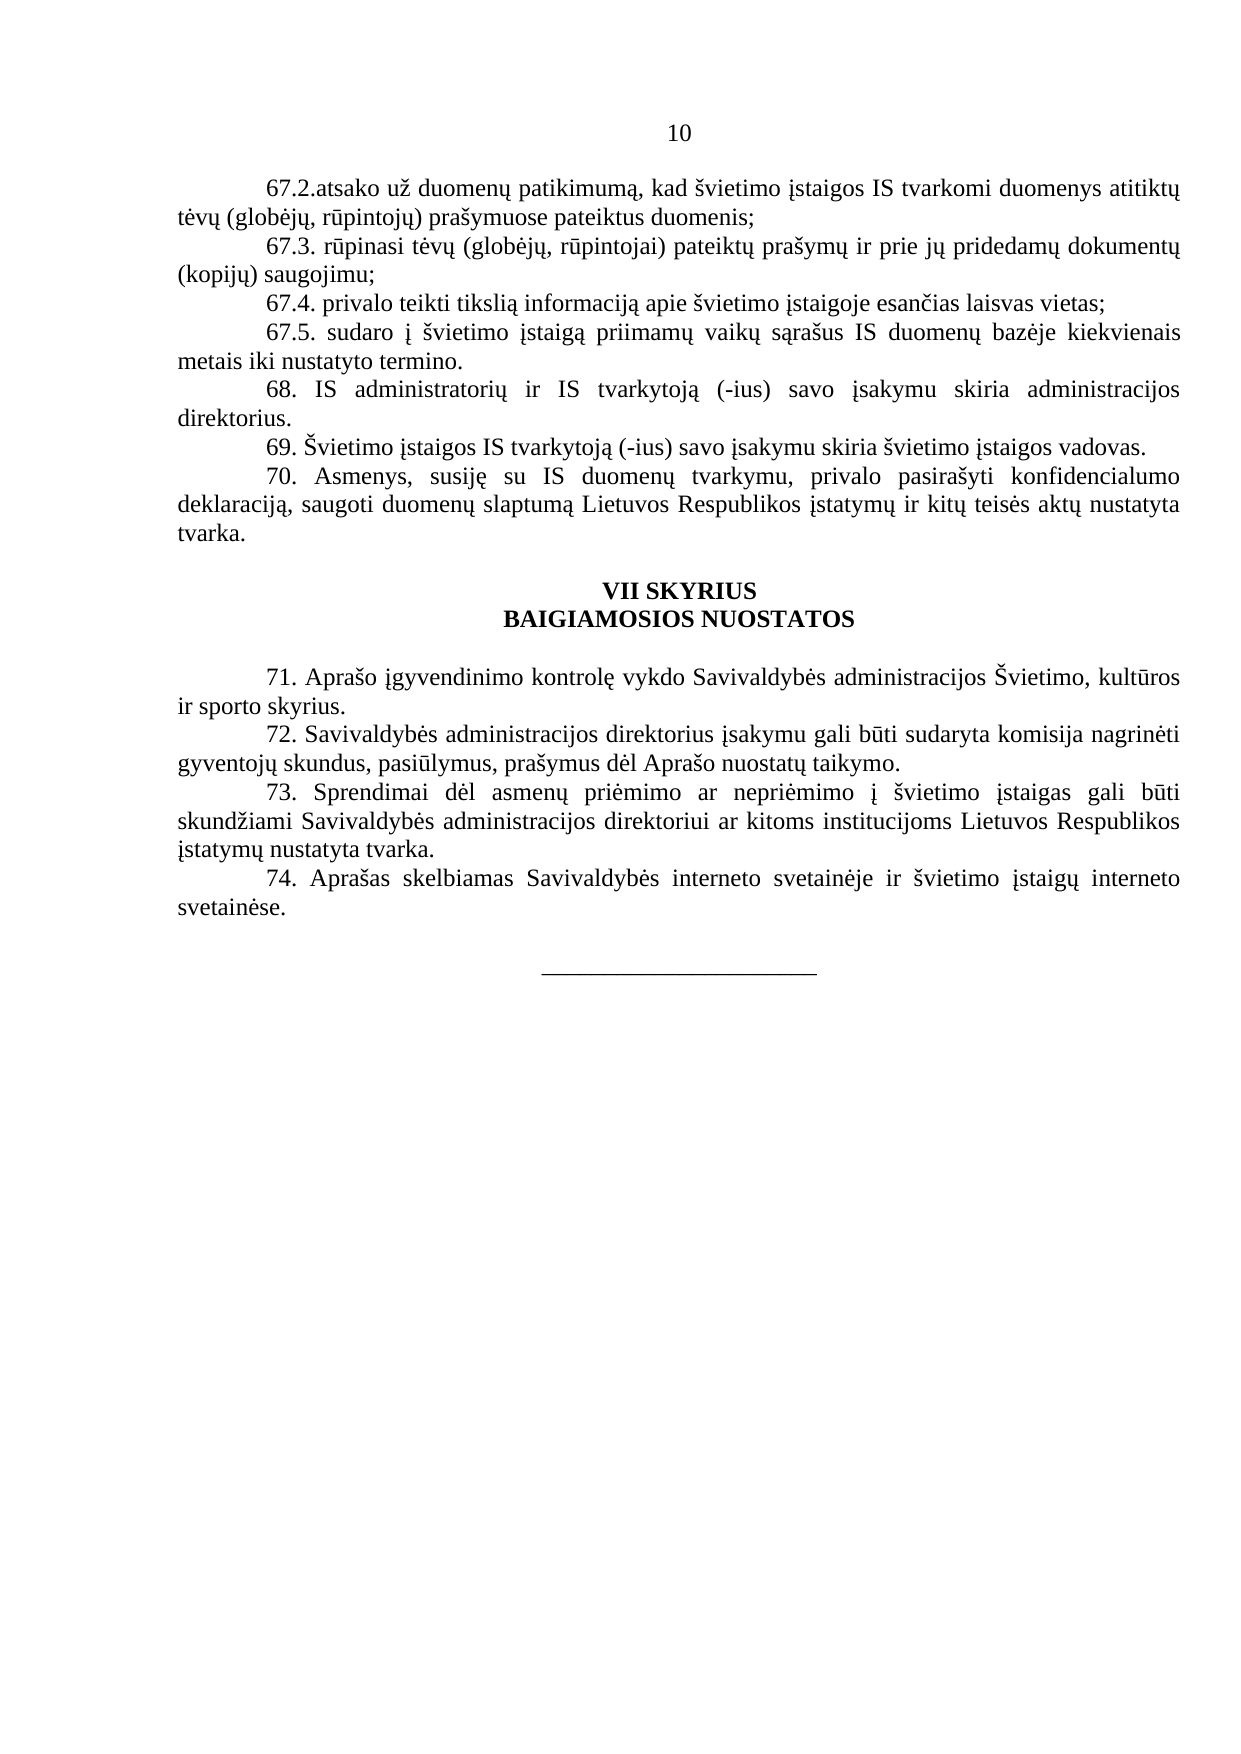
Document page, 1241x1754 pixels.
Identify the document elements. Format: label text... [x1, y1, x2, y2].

text 72. Savivaldybės administracijos direktorius įsakymu gali būti sudaryta komisija nagrinėti gyventojų skundus, pasiūlymus, prašymus dėl Aprašo nuostatų taikymo. [177, 719, 1181, 777]
text 67.2.atsako už duomenų patikimumą, kad švietimo įstaigos IS tvarkomi duomenys atitiktų tėvų (globėjų, rūpintojų) prašymuose pateiktus duomenis; [177, 173, 1181, 231]
text 67.5. sudaro į švietimo įstaigą priimamų vaikų sąrašus IS duomenų bazėje kiekvienais metais iki nustatyto termino. [177, 317, 1181, 374]
text 73. Sprendimai dėl asmenų priėmimo ar nepriėmimo į švietimo įstaigas gali būti skundžiami Savivaldybės administracijos direktoriui ar kitoms institucijoms Lietuvos Respublikos įstatymų nustatyta tvarka. [177, 777, 1181, 863]
text 71. Aprašo įgyvendinimo kontrolę vykdo Savivaldybės administracijos Švietimo, kultūros ir sporto skyrius. [177, 662, 1181, 719]
text ______________________ [177, 949, 1181, 978]
text VII SKYRIUS [177, 576, 1181, 604]
text 70. Asmenys, susiję su IS duomenų tvarkymu, privalo pasirašyti konfidencialumo deklaraciją, saugoti duomenų slaptumą Lietuvos Respublikos įstatymų ir kitų teisės aktų nustatyta tvarka. [177, 461, 1181, 547]
text 74. Aprašas skelbiamas Savivaldybės interneto svetainėje ir švietimo įstaigų interneto svetainėse. [177, 863, 1181, 921]
text BAIGIAMOSIOS NUOSTATOS [177, 604, 1181, 633]
text 67.3. rūpinasi tėvų (globėjų, rūpintojai) pateiktų prašymų ir prie jų pridedamų dokumentų (kopijų) saugojimu; [177, 231, 1181, 288]
text 69. Švietimo įstaigos IS tvarkytoją (-ius) savo įsakymu skiria švietimo įstaigos vadovas. [177, 432, 1181, 461]
text 67.4. privalo teikti tikslią informaciją apie švietimo įstaigoje esančias laisvas vietas; [177, 288, 1181, 317]
text 68. IS administratorių ir IS tvarkytoją (-ius) savo įsakymu skiria administracijos direktorius. [177, 374, 1181, 432]
